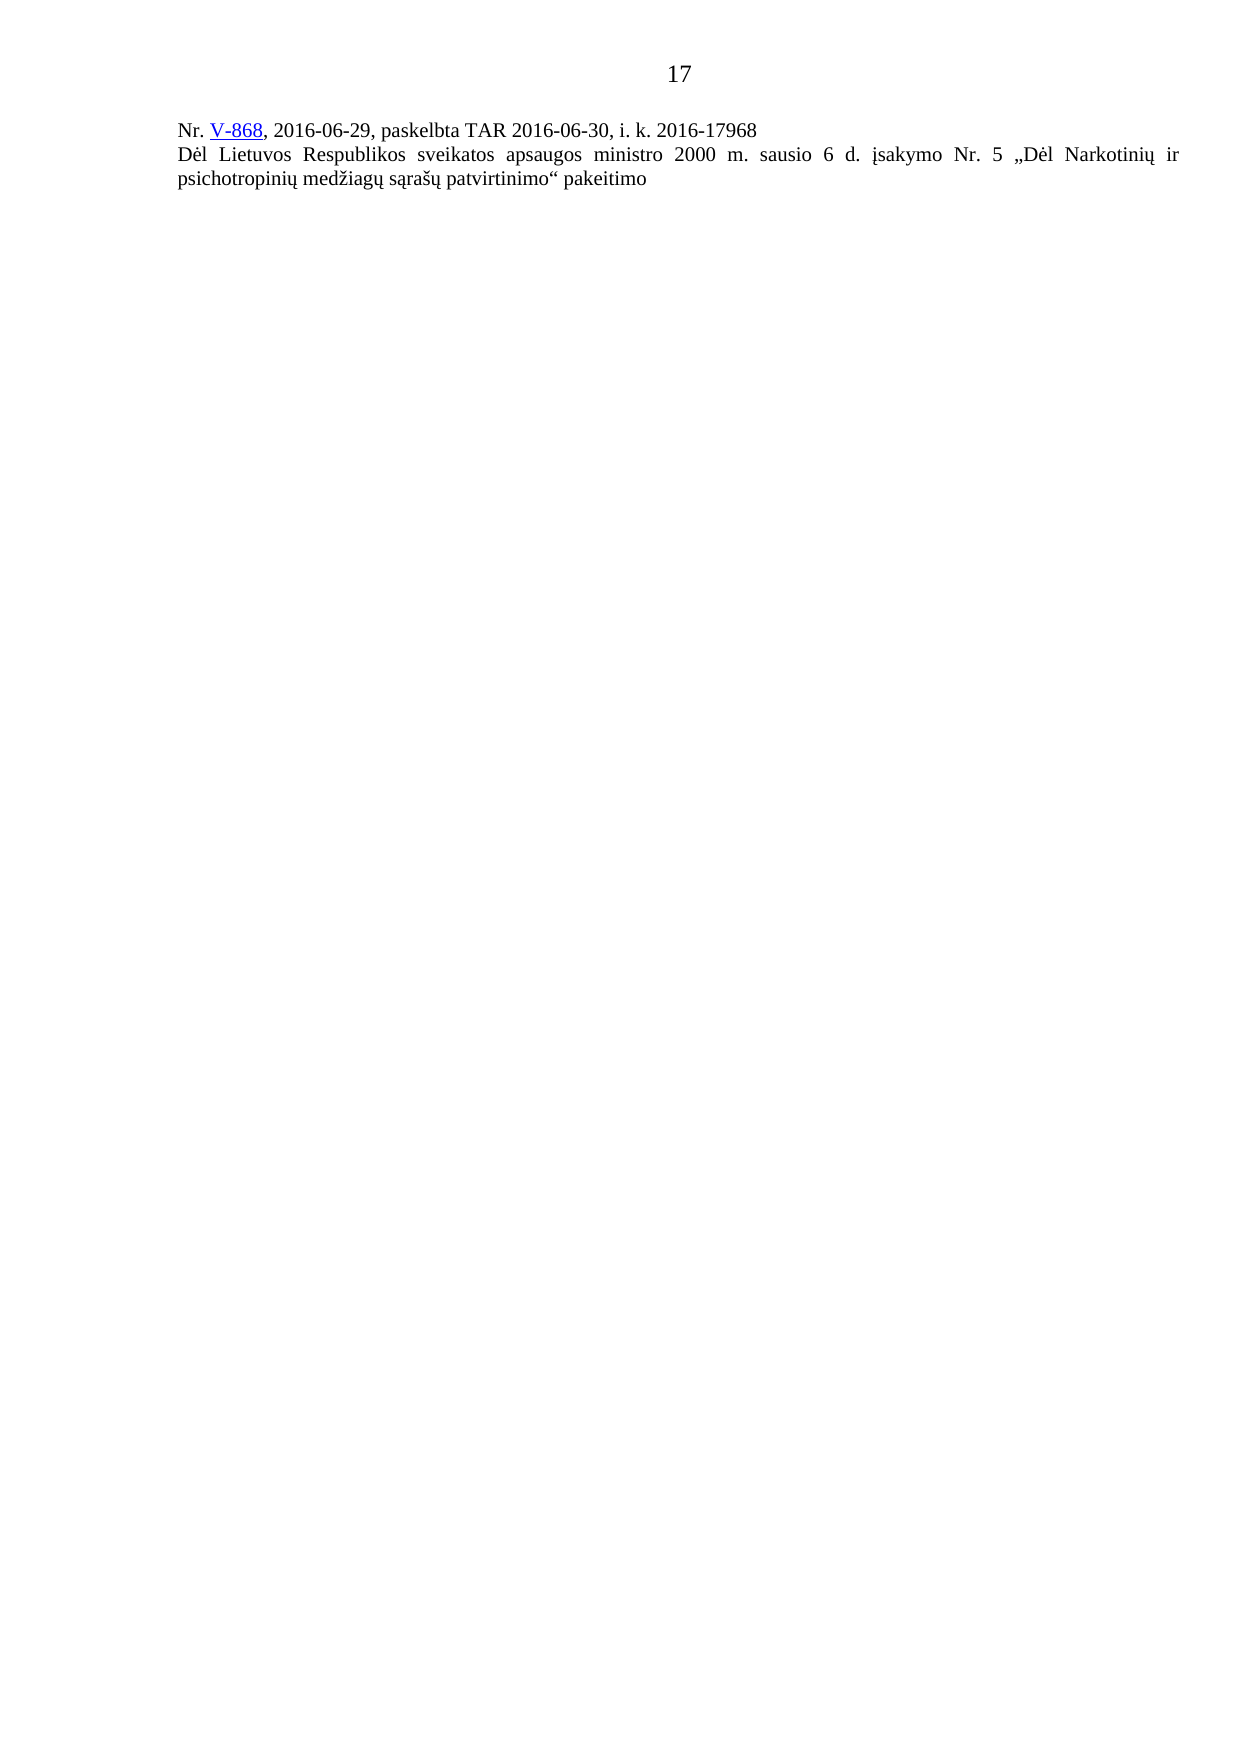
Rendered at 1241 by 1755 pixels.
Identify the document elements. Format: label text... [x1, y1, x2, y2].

text Dėl Lietuvos Respublikos sveikatos apsaugos ministro 2000 m. sausio 6 d. įsakymo Nr. 5 „Dėl Narkotinių ir psichotropinių medžiagų sąrašų patvirtinimo“ pakeitimo [177, 142, 1181, 190]
text Nr. V-868, 2016-06-29, paskelbta TAR 2016-06-30, i. k. 2016-17968 [177, 118, 1181, 142]
